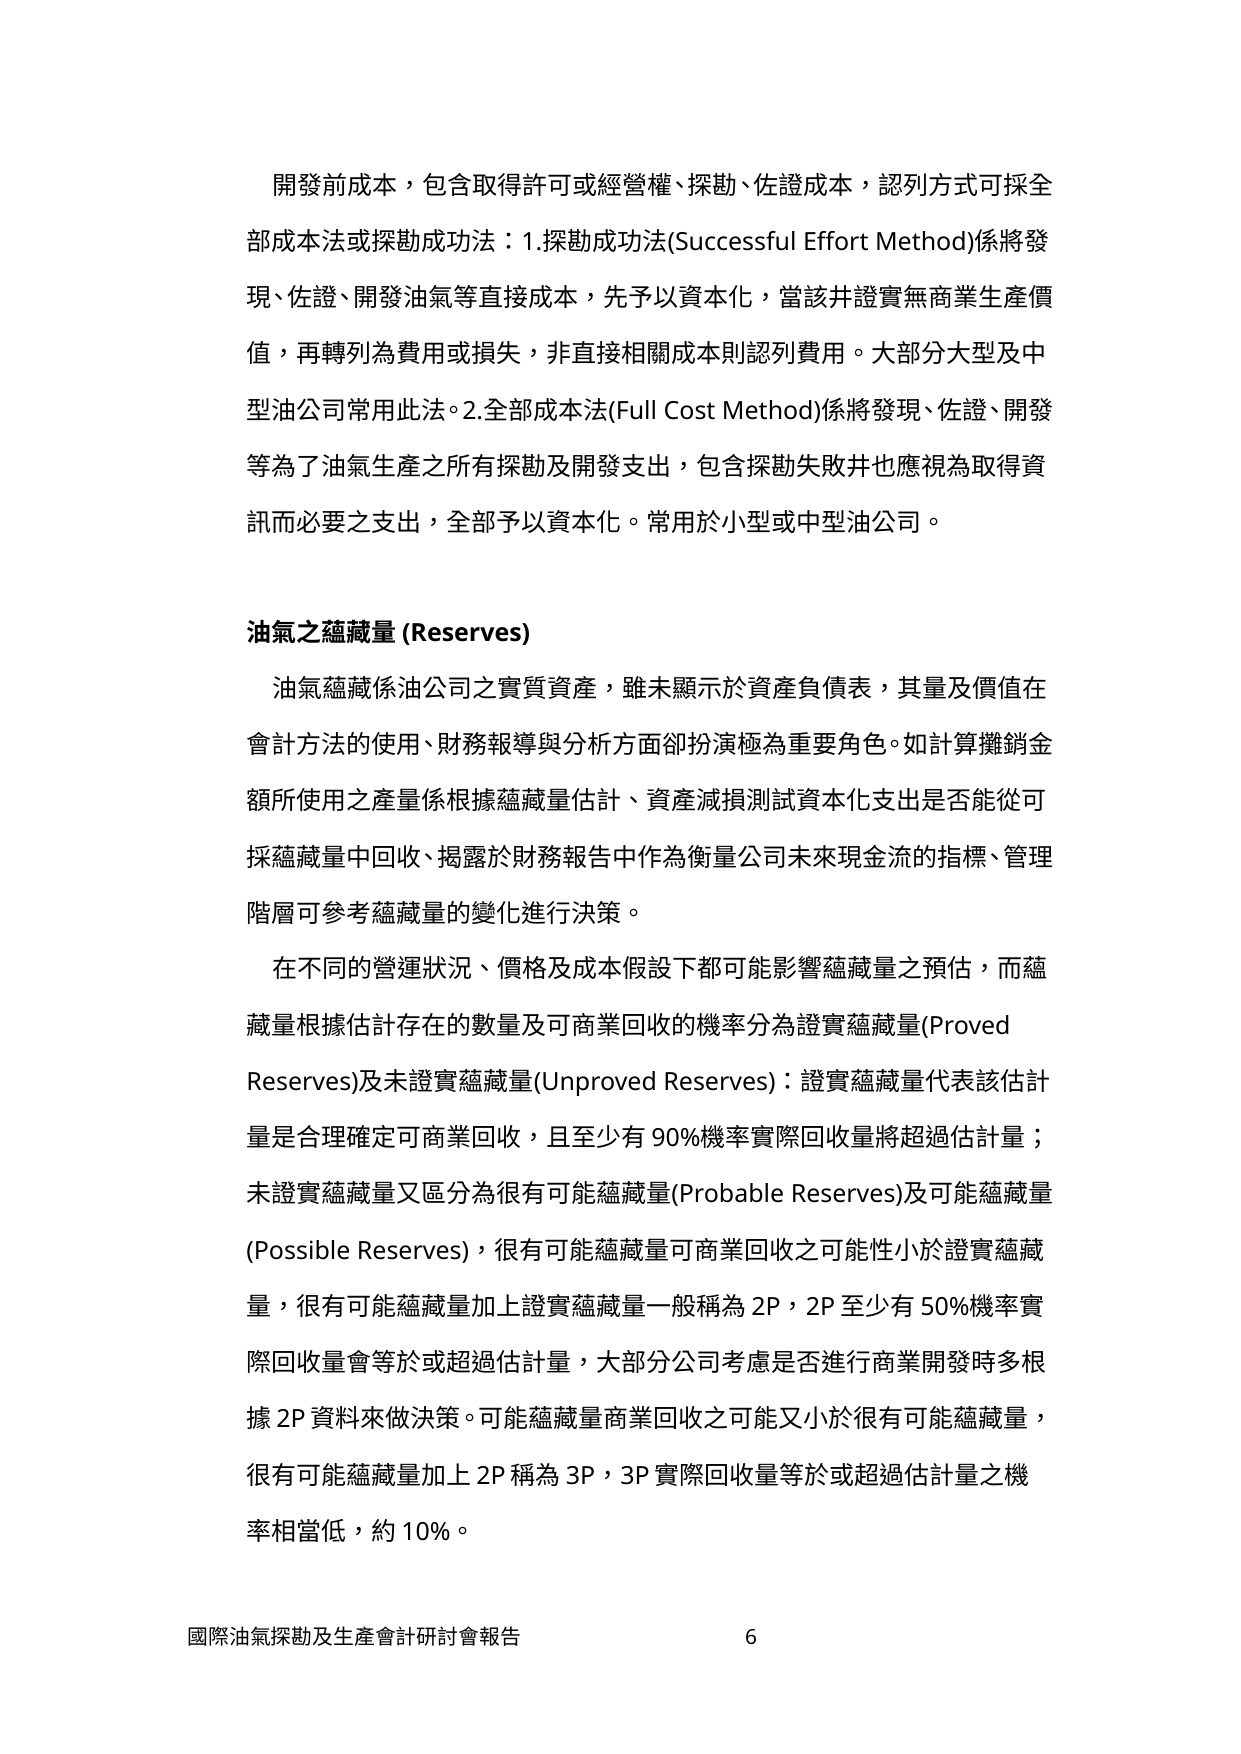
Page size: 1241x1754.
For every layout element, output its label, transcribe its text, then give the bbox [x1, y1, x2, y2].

subtitle 開發前成本，包含取得許可或經營權、探勘、佐證成本，認列方式可採全部成本法或探勘成功法：1.探勘成功法(Successful Effort Method)係將發現、佐證、開發油氣等直接成本，先予以資本化，當該井證實無商業生產價值，再轉列為費用或損失，非直接相關成本則認列費用。大部分大型及中型油公司常用此法。2.全部成本法(Full Cost Method)係將發現、佐證、開發等為了油氣生產之所有探勘及開發支出，包含探勘失敗井也應視為取得資訊而必要之支出，全部予以資本化。常用於小型或中型油公司。 [246, 164, 1053, 539]
subtitle 油氣之蘊藏量 (Reserves) [246, 612, 1053, 649]
subtitle 在不同的營運狀況、價格及成本假設下都可能影響蘊藏量之預估，而蘊藏量根據估計存在的數量及可商業回收的機率分為證實蘊藏量(Proved Reserves)及未證實蘊藏量(Unproved Reserves)：證實蘊藏量代表該估計量是合理確定可商業回收，且至少有90%機率實際回收量將超過估計量；未證實蘊藏量又區分為很有可能蘊藏量(Probable Reserves)及可能蘊藏量(Possible Reserves)，很有可能蘊藏量可商業回收之可能性小於證實蘊藏量，很有可能蘊藏量加上證實蘊藏量一般稱為2P，2P至少有50%機率實際回收量會等於或超過估計量，大部分公司考慮是否進行商業開發時多根據2P資料來做決策。可能蘊藏量商業回收之可能又小於很有可能蘊藏量，很有可能蘊藏量加上2P稱為3P，3P實際回收量等於或超過估計量之機率相當低，約10%。 [246, 948, 1053, 1548]
subtitle 油氣蘊藏係油公司之實質資產，雖未顯示於資產負債表，其量及價值在會計方法的使用、財務報導與分析方面卻扮演極為重要角色。如計算攤銷金額所使用之產量係根據蘊藏量估計、資產減損測試資本化支出是否能從可採蘊藏量中回收、揭露於財務報告中作為衡量公司未來現金流的指標、管理階層可參考蘊藏量的變化進行決策。 [246, 668, 1053, 930]
